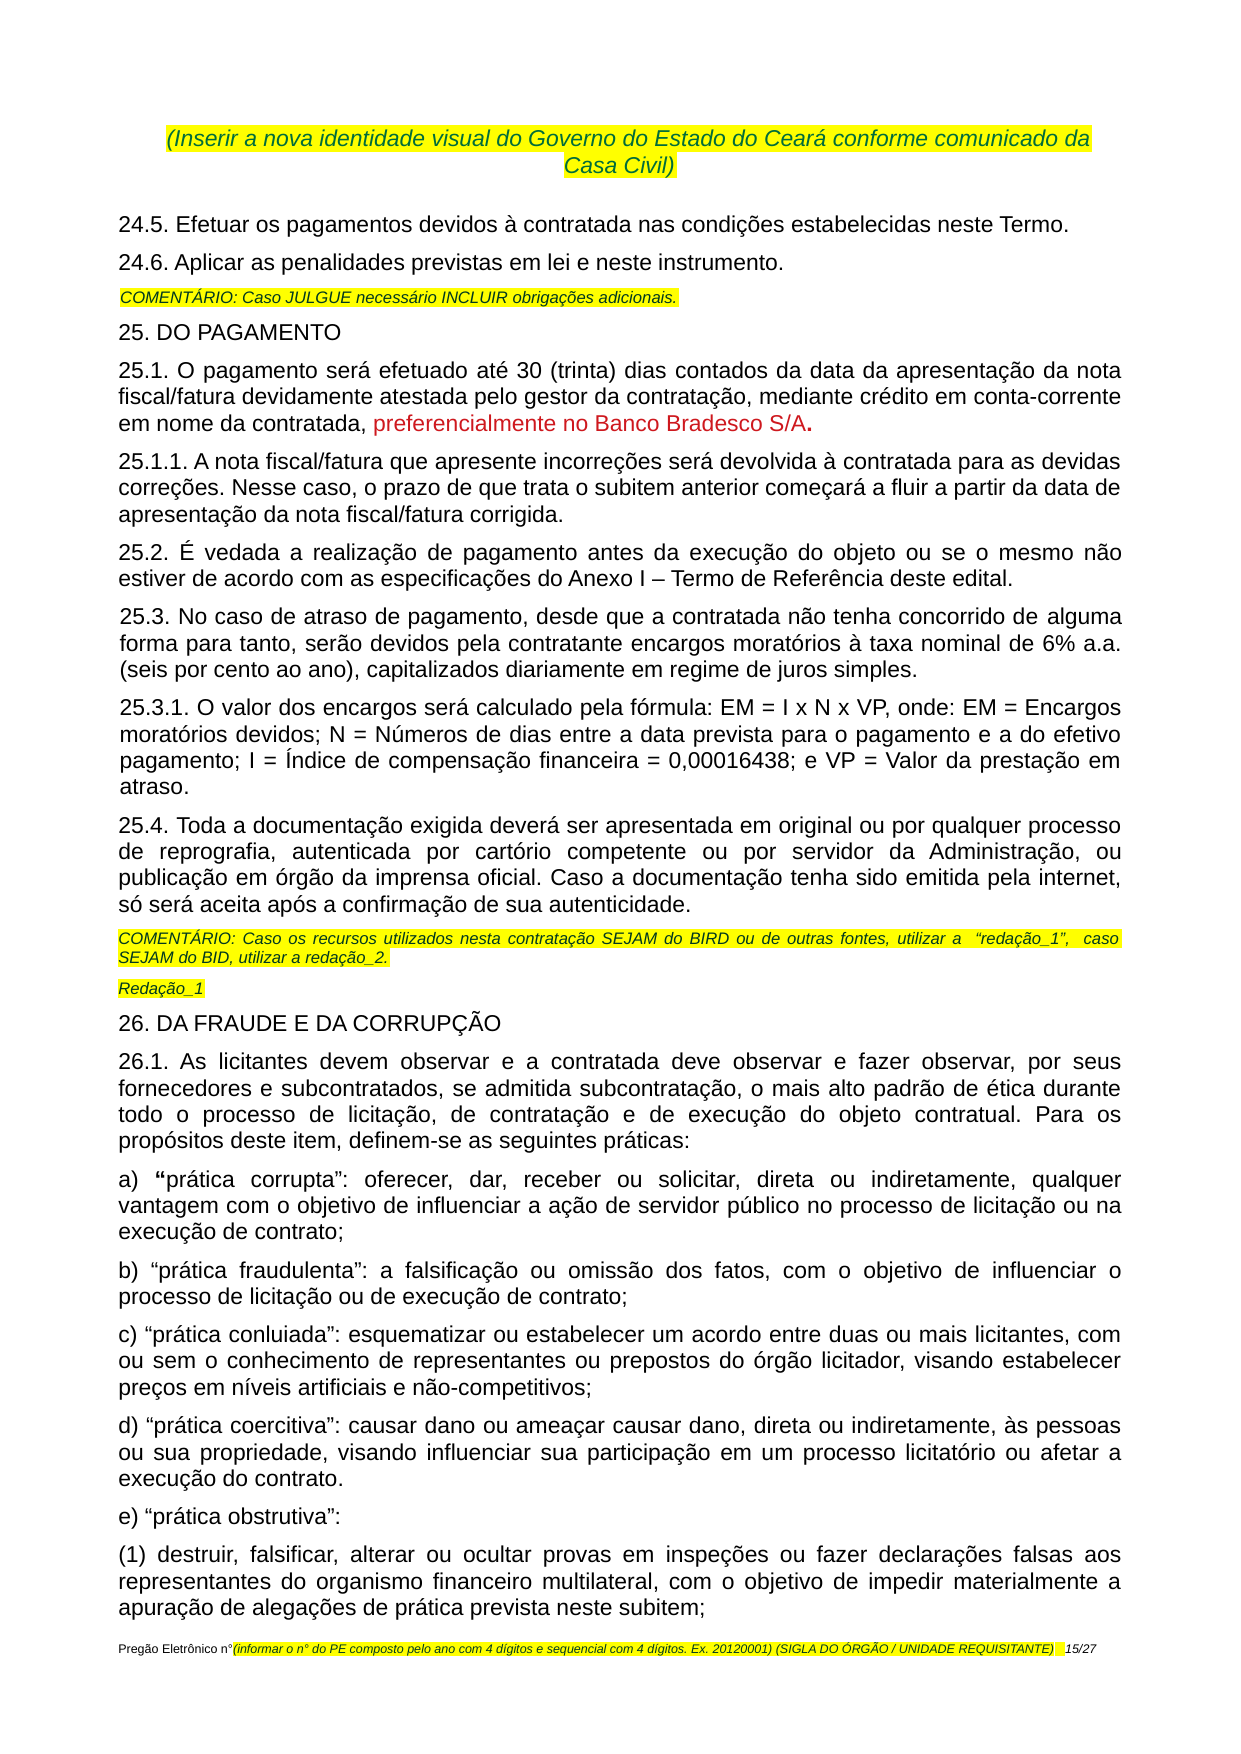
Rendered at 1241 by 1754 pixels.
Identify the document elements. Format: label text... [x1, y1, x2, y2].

text COMENTÁRIO: Caso os recursos utilizados nesta contratação SEJAM do BIRD ou de outras fontes, utilizar a “redação_1”, caso SEJAM do BID, utilizar a redação_2. [118, 929, 1122, 967]
text 25.1.1. A nota fiscal/fatura que apresente incorreções será devolvida à contratada para as devidas correções. Nesse caso, o prazo de que trata o subitem anterior começará a fluir a partir da data de apresentação da nota fiscal/fatura corrigida. [118, 448, 1122, 527]
text b) “prática fraudulenta”: a falsificação ou omissão dos fatos, com o objetivo de influenciar o processo de licitação ou de execução de contrato; [118, 1257, 1122, 1309]
text 25.2. É vedada a realização de pagamento antes da execução do objeto ou se o mesmo não estiver de acordo com as especificações do Anexo I – Termo de Referência deste edital. [118, 539, 1122, 591]
text COMENTÁRIO: Caso JULGUE necessário INCLUIR obrigações adicionais. [120, 288, 1122, 307]
text 25.3.1. O valor dos encargos será calculado pela fórmula: EM = I x N x VP, onde: EM = Encargos moratórios devidos; N = Números de dias entre a data prevista para o pagamento e a do efetivo pagamento; I = Índice de compensação financeira = 0,00016438; e VP = Valor da prestação em atraso. [119, 694, 1122, 800]
text d) “prática coercitiva”: causar dano ou ameaçar causar dano, direta ou indiretamente, às pessoas ou sua propriedade, visando influenciar sua participação em um processo licitatório ou afetar a execução do contrato. [118, 1412, 1122, 1491]
text (1) destruir, falsificar, alterar ou ocultar provas em inspeções ou fazer declarações falsas aos representantes do organismo financeiro multilateral, com o objetivo de impedir materialmente a apuração de alegações de prática prevista neste subitem; [118, 1541, 1122, 1620]
text 25. DO PAGAMENTO [118, 319, 1122, 345]
text c) “prática conluiada”: esquematizar ou estabelecer um acordo entre duas ou mais licitantes, com ou sem o conhecimento de representantes ou prepostos do órgão licitador, visando estabelecer preços em níveis artificiais e não-competitivos; [118, 1321, 1122, 1400]
text Redação_1 [118, 979, 1123, 998]
text 25.3. No caso de atraso de pagamento, desde que a contratada não tenha concorrido de alguma forma para tanto, serão devidos pela contratante encargos moratórios à taxa nominal de 6% a.a. (seis por cento ao ano), capitalizados diariamente em regime de juros simples. [119, 603, 1122, 682]
text e) “prática obstrutiva”: [118, 1503, 1122, 1529]
text 26.1. As licitantes devem observar e a contratada deve observar e fazer observar, por seus fornecedores e subcontratados, se admitida subcontratação, o mais alto padrão de ética durante todo o processo de licitação, de contratação e de execução do objeto contratual. Para os propósitos deste item, definem-se as seguintes práticas: [118, 1048, 1122, 1154]
text 24.5. Efetuar os pagamentos devidos à contratada nas condições estabelecidas neste Termo. [118, 211, 1122, 237]
text 24.6. Aplicar as penalidades previstas em lei e neste instrumento. [118, 249, 1122, 276]
text 25.1. O pagamento será efetuado até 30 (trinta) dias contados da data da apresentação da nota fiscal/fatura devidamente atestada pelo gestor da contratação, mediante crédito em conta-corrente em nome da contratada, preferencialmente no Banco Bradesco S/A. [118, 357, 1122, 436]
text a) “prática corrupta”: oferecer, dar, receber ou solicitar, direta ou indiretamente, qualquer vantagem com o objetivo de influenciar a ação de servidor público no processo de licitação ou na execução de contrato; [118, 1166, 1122, 1245]
text 26. DA FRAUDE E DA CORRUPÇÃO [118, 1010, 1122, 1036]
text 25.4. Toda a documentação exigida deverá ser apresentada em original ou por qualquer processo de reprografia, autenticada por cartório competente ou por servidor da Administração, ou publicação em órgão da imprensa oficial. Caso a documentação tenha sido emitida pela internet, só será aceita após a confirmação de sua autenticidade. [118, 812, 1122, 917]
